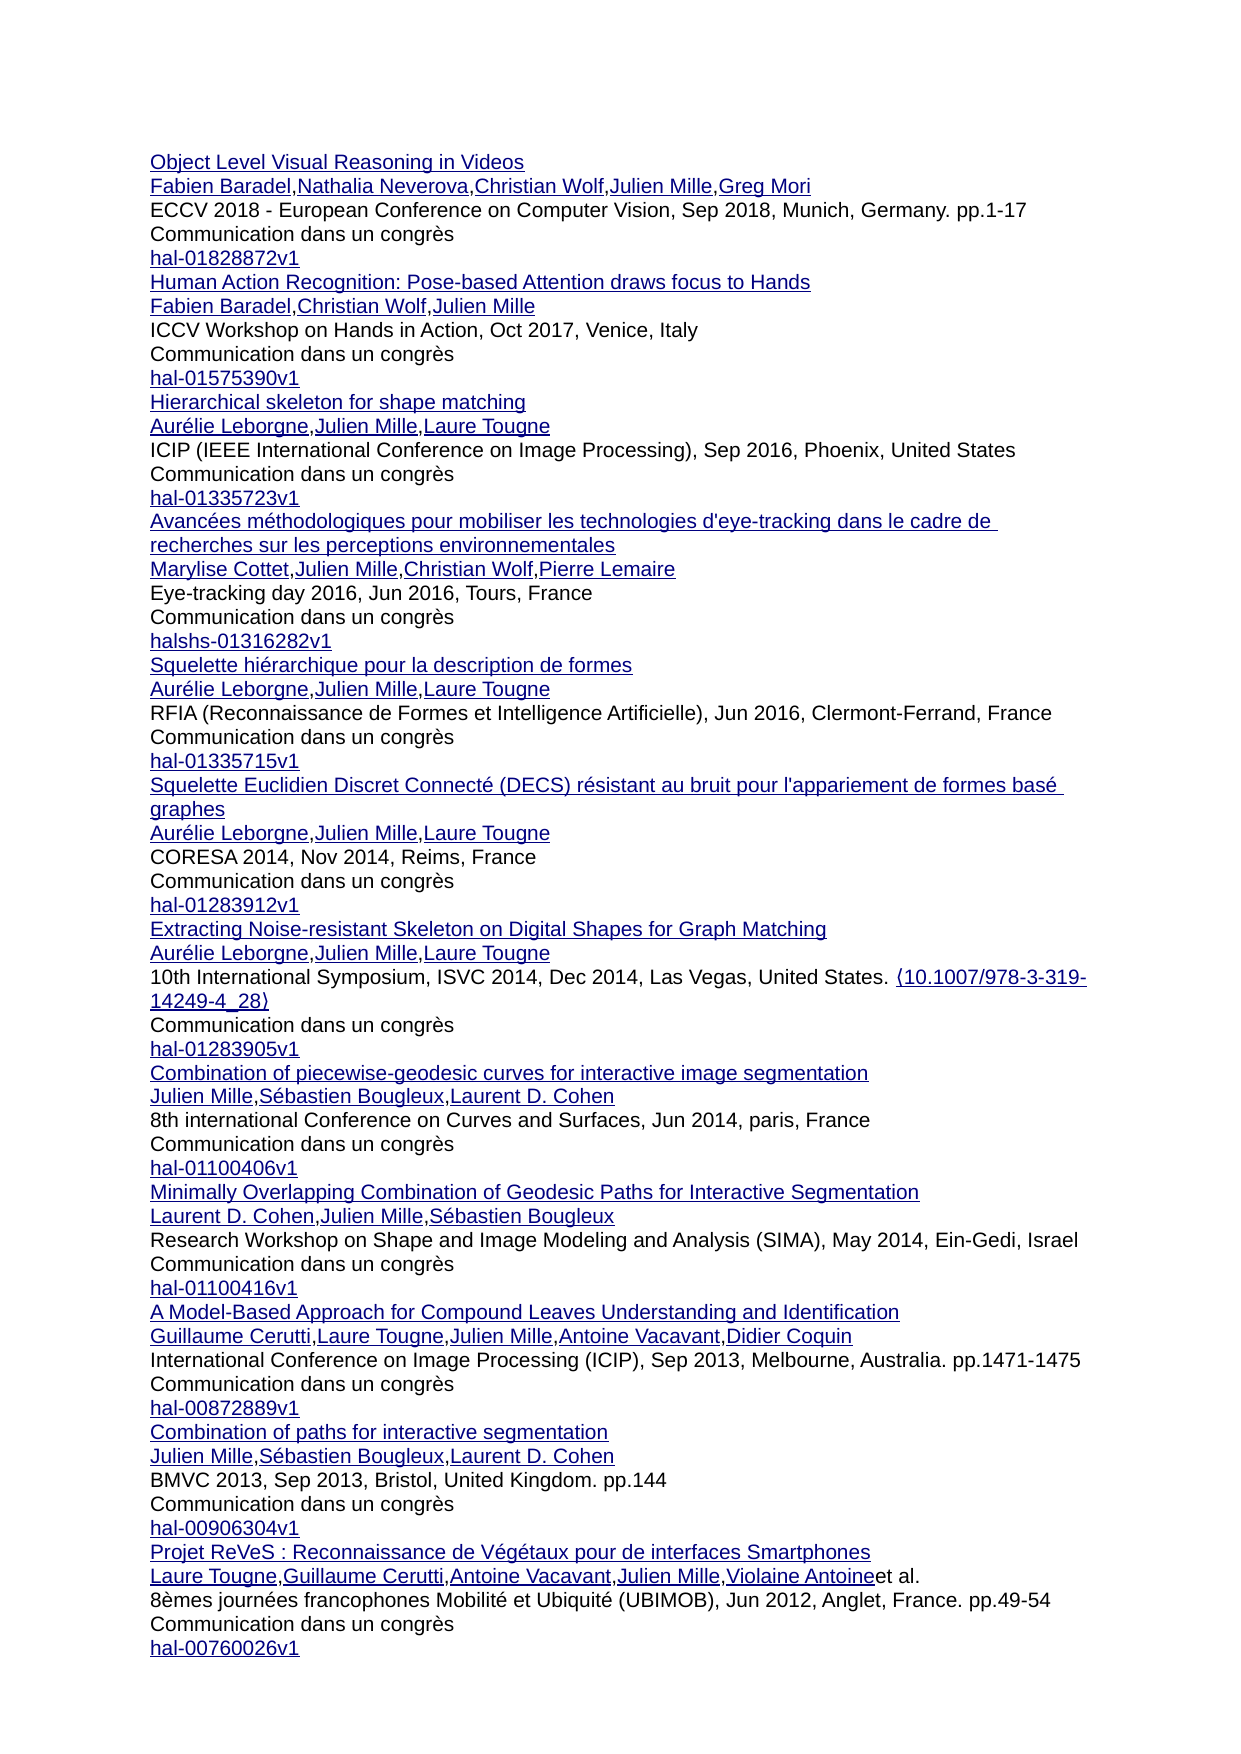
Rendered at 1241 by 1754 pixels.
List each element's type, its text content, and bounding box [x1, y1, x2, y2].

table_cell Human Action Recognition: Pose-based Attention draws focus to Hands Fabien Baradel,Christian Wolf,Julien Mille ICCV Workshop on Hands in Action, Oct 2017, Venice, Italy Communication dans un congrès hal-01575390v1 [150, 270, 1090, 389]
table_cell Hierarchical skeleton for shape matching Aurélie Leborgne,Julien Mille,Laure Tougne ICIP (IEEE International Conference on Image Processing), Sep 2016, Phoenix, United States Communication dans un congrès hal-01335723v1 [150, 390, 1090, 509]
table_cell Avancées méthodologiques pour mobiliser les technologies d'eye-tracking dans le cadre de recherches sur les perceptions environnementales Marylise Cottet,Julien Mille,Christian Wolf,Pierre Lemaire Eye-tracking day 2016, Jun 2016, Tours, France Communication dans un congrès halshs-01316282v1 [150, 509, 1090, 653]
table_cell Projet ReVeS : Reconnaissance de Végétaux pour de interfaces Smartphones Laure Tougne,Guillaume Cerutti,Antoine Vacavant,Julien Mille,Violaine Antoineet al. 8èmes journées francophones Mobilité et Ubiquité (UBIMOB), Jun 2012, Anglet, France. pp.49-54 Communication dans un congrès hal-00760026v1 [150, 1540, 1090, 1659]
table_cell Combination of paths for interactive segmentation Julien Mille,Sébastien Bougleux,Laurent D. Cohen BMVC 2013, Sep 2013, Bristol, United Kingdom. pp.144 Communication dans un congrès hal-00906304v1 [150, 1420, 1090, 1539]
table_cell Minimally Overlapping Combination of Geodesic Paths for Interactive Segmentation Laurent D. Cohen,Julien Mille,Sébastien Bougleux Research Workshop on Shape and Image Modeling and Analysis (SIMA), May 2014, Ein-Gedi, Israel Communication dans un congrès hal-01100416v1 [150, 1180, 1090, 1300]
table_cell A Model-Based Approach for Compound Leaves Understanding and Identification Guillaume Cerutti,Laure Tougne,Julien Mille,Antoine Vacavant,Didier Coquin International Conference on Image Processing (ICIP), Sep 2013, Melbourne, Australia. pp.1471-1475 Communication dans un congrès hal-00872889v1 [150, 1300, 1090, 1420]
table_cell Object Level Visual Reasoning in Videos Fabien Baradel,Nathalia Neverova,Christian Wolf,Julien Mille,Greg Mori ECCV 2018 - European Conference on Computer Vision, Sep 2018, Munich, Germany. pp.1-17 Communication dans un congrès hal-01828872v1 [150, 150, 1090, 270]
table_cell Squelette hiérarchique pour la description de formes Aurélie Leborgne,Julien Mille,Laure Tougne RFIA (Reconnaissance de Formes et Intelligence Artificielle), Jun 2016, Clermont-Ferrand, France Communication dans un congrès hal-01335715v1 [150, 653, 1090, 773]
table_cell Squelette Euclidien Discret Connecté (DECS) résistant au bruit pour l'appariement de formes basé graphes Aurélie Leborgne,Julien Mille,Laure Tougne CORESA 2014, Nov 2014, Reims, France Communication dans un congrès hal-01283912v1 [150, 773, 1090, 917]
table_cell Extracting Noise-resistant Skeleton on Digital Shapes for Graph Matching Aurélie Leborgne,Julien Mille,Laure Tougne 10th International Symposium, ISVC 2014, Dec 2014, Las Vegas, United States. ⟨10.1007/978-3-319-14249-4_28⟩ Communication dans un congrès hal-01283905v1 [150, 917, 1090, 1060]
table_cell Combination of piecewise-geodesic curves for interactive image segmentation Julien Mille,Sébastien Bougleux,Laurent D. Cohen 8th international Conference on Curves and Surfaces, Jun 2014, paris, France Communication dans un congrès hal-01100406v1 [150, 1060, 1090, 1180]
